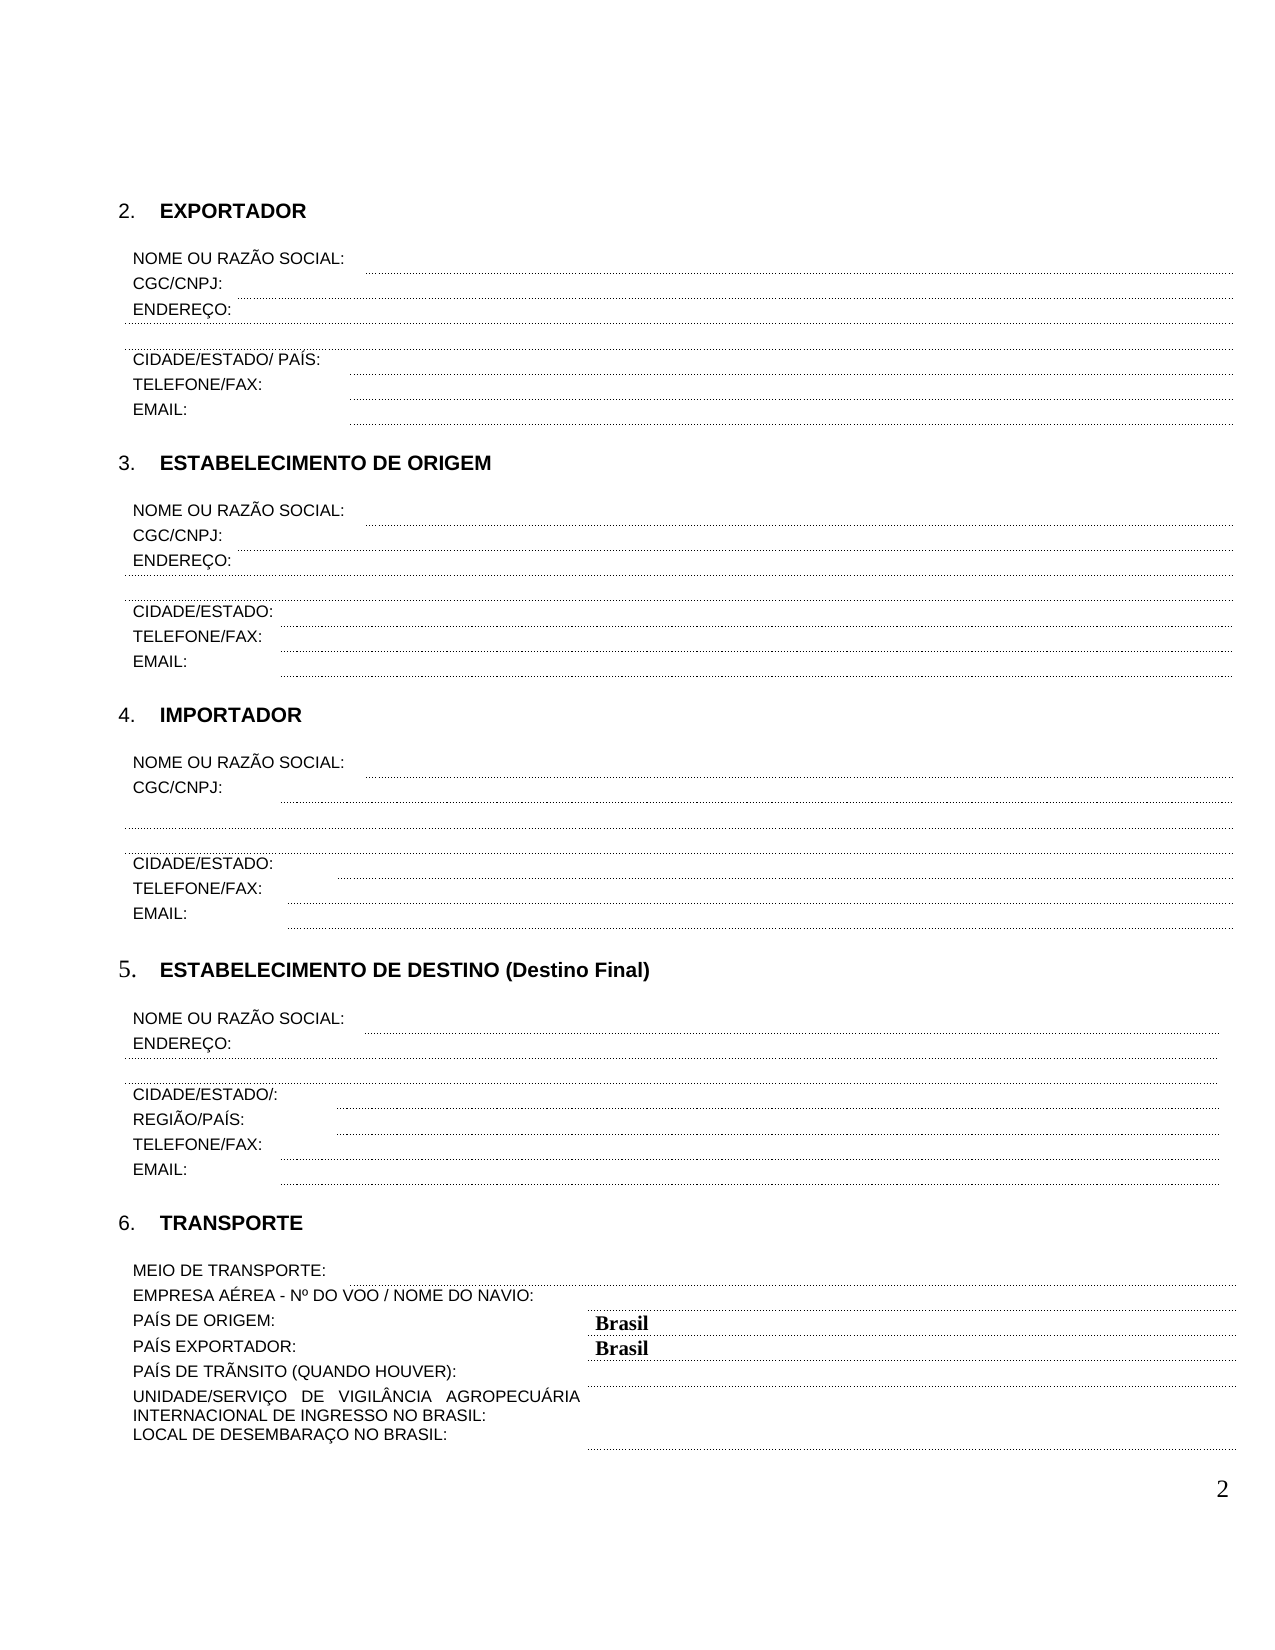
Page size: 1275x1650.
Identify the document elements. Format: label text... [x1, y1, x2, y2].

table_cell [1233, 828, 1275, 852]
table_cell [588, 1360, 1238, 1386]
table_cell [281, 626, 1233, 651]
table_cell PAÍS DE ORIGEM: [125, 1310, 588, 1335]
table_cell ENDEREÇO: [125, 550, 250, 575]
table_cell PAÍS DE TRÃNSITO (QUANDO HOUVER): [125, 1360, 588, 1386]
table_cell EMAIL: [125, 1159, 281, 1184]
table_cell TELEFONE/FAX: [125, 878, 288, 903]
table_cell CIDADE/ESTADO/ PAÍS: [125, 349, 350, 373]
table_cell [125, 575, 1233, 600]
table_cell [338, 853, 1233, 878]
table_header NOME OU RAZÃO SOCIAL: [125, 1009, 365, 1033]
table_header NOME OU RAZÃO SOCIAL: [125, 753, 366, 777]
table_cell Brasil [588, 1335, 1238, 1360]
table_cell [1233, 853, 1275, 878]
table_cell [250, 298, 1233, 323]
table_cell TELEFONE/FAX: [125, 374, 350, 398]
table_cell [588, 1386, 1238, 1425]
table_header [366, 753, 1233, 777]
table_cell REGIÃO/PAÍS: [125, 1108, 337, 1133]
table_cell [288, 878, 1233, 903]
table_cell [1233, 802, 1275, 827]
table_cell [350, 374, 1233, 398]
table_cell PAÍS EXPORTADOR: [125, 1335, 588, 1360]
table_cell CGC/CNPJ: [125, 273, 238, 298]
list ESTABELECIMENTO DE DESTINO (Destino Final) [118, 954, 1219, 983]
table_cell [350, 349, 1233, 373]
table_header [365, 1009, 1219, 1033]
table_cell Brasil [588, 1310, 1238, 1335]
table_header [1233, 753, 1275, 777]
table_cell [125, 1058, 1219, 1083]
table_cell ENDEREÇO: [125, 298, 250, 323]
table_cell EMAIL: [125, 903, 288, 928]
table_cell CIDADE/ESTADO: [125, 600, 281, 626]
table_cell [238, 273, 1233, 298]
table_header NOME OU RAZÃO SOCIAL: [125, 501, 366, 525]
table_cell [281, 777, 1233, 802]
table_cell CIDADE/ESTADO: [125, 853, 338, 878]
table_cell EMPRESA AÉREA - Nº DO VOO / NOME DO NAVIO: [125, 1285, 588, 1310]
table_cell UNIDADE/SERVIÇO DE VIGILÂNCIA AGROPECUÁRIA INTERNACIONAL DE INGRESSO NO BRASIL: [125, 1386, 588, 1425]
list IMPORTADOR [118, 702, 1219, 727]
table_cell [125, 323, 1233, 348]
table_header [366, 249, 1233, 273]
table_cell [337, 1083, 1219, 1108]
table_cell [306, 802, 1233, 827]
list EXPORTADOR [118, 198, 1219, 223]
table_cell LOCAL DE DESEMBARAÇO NO BRASIL: [125, 1425, 588, 1449]
table_cell ENDEREÇO: [125, 1033, 305, 1058]
table_cell [588, 1285, 1238, 1310]
table_cell [1233, 878, 1275, 903]
table_cell CIDADE/ESTADO/: [125, 1083, 337, 1108]
table_cell CGC/CNPJ: [125, 525, 238, 550]
table_cell EMAIL: [125, 399, 350, 424]
table_cell [288, 903, 1233, 928]
list ESTABELECIMENTO DE ORIGEM [118, 450, 1219, 475]
table_cell CGC/CNPJ: [125, 777, 281, 802]
table_header [350, 1261, 1238, 1285]
table_header MEIO DE TRANSPORTE: [125, 1261, 350, 1285]
table_cell [281, 651, 1233, 676]
table_header [366, 501, 1233, 525]
table_cell [305, 1033, 1219, 1058]
table_cell [350, 399, 1233, 424]
table_cell [250, 550, 1233, 575]
table_cell [281, 1134, 1219, 1158]
table_cell TELEFONE/FAX: [125, 1134, 281, 1158]
table_header NOME OU RAZÃO SOCIAL: [125, 249, 366, 273]
table_cell [1233, 777, 1275, 802]
table_cell [588, 1425, 1238, 1449]
table_cell [125, 802, 306, 827]
table_cell [337, 1108, 1219, 1133]
table_cell [281, 1159, 1219, 1184]
table_cell TELEFONE/FAX: [125, 626, 281, 651]
table_cell EMAIL: [125, 651, 281, 676]
table_cell [281, 600, 1233, 626]
table_cell [238, 525, 1233, 550]
list TRANSPORTE [118, 1210, 1219, 1235]
table_cell [1233, 903, 1275, 928]
table_cell [125, 828, 1233, 852]
